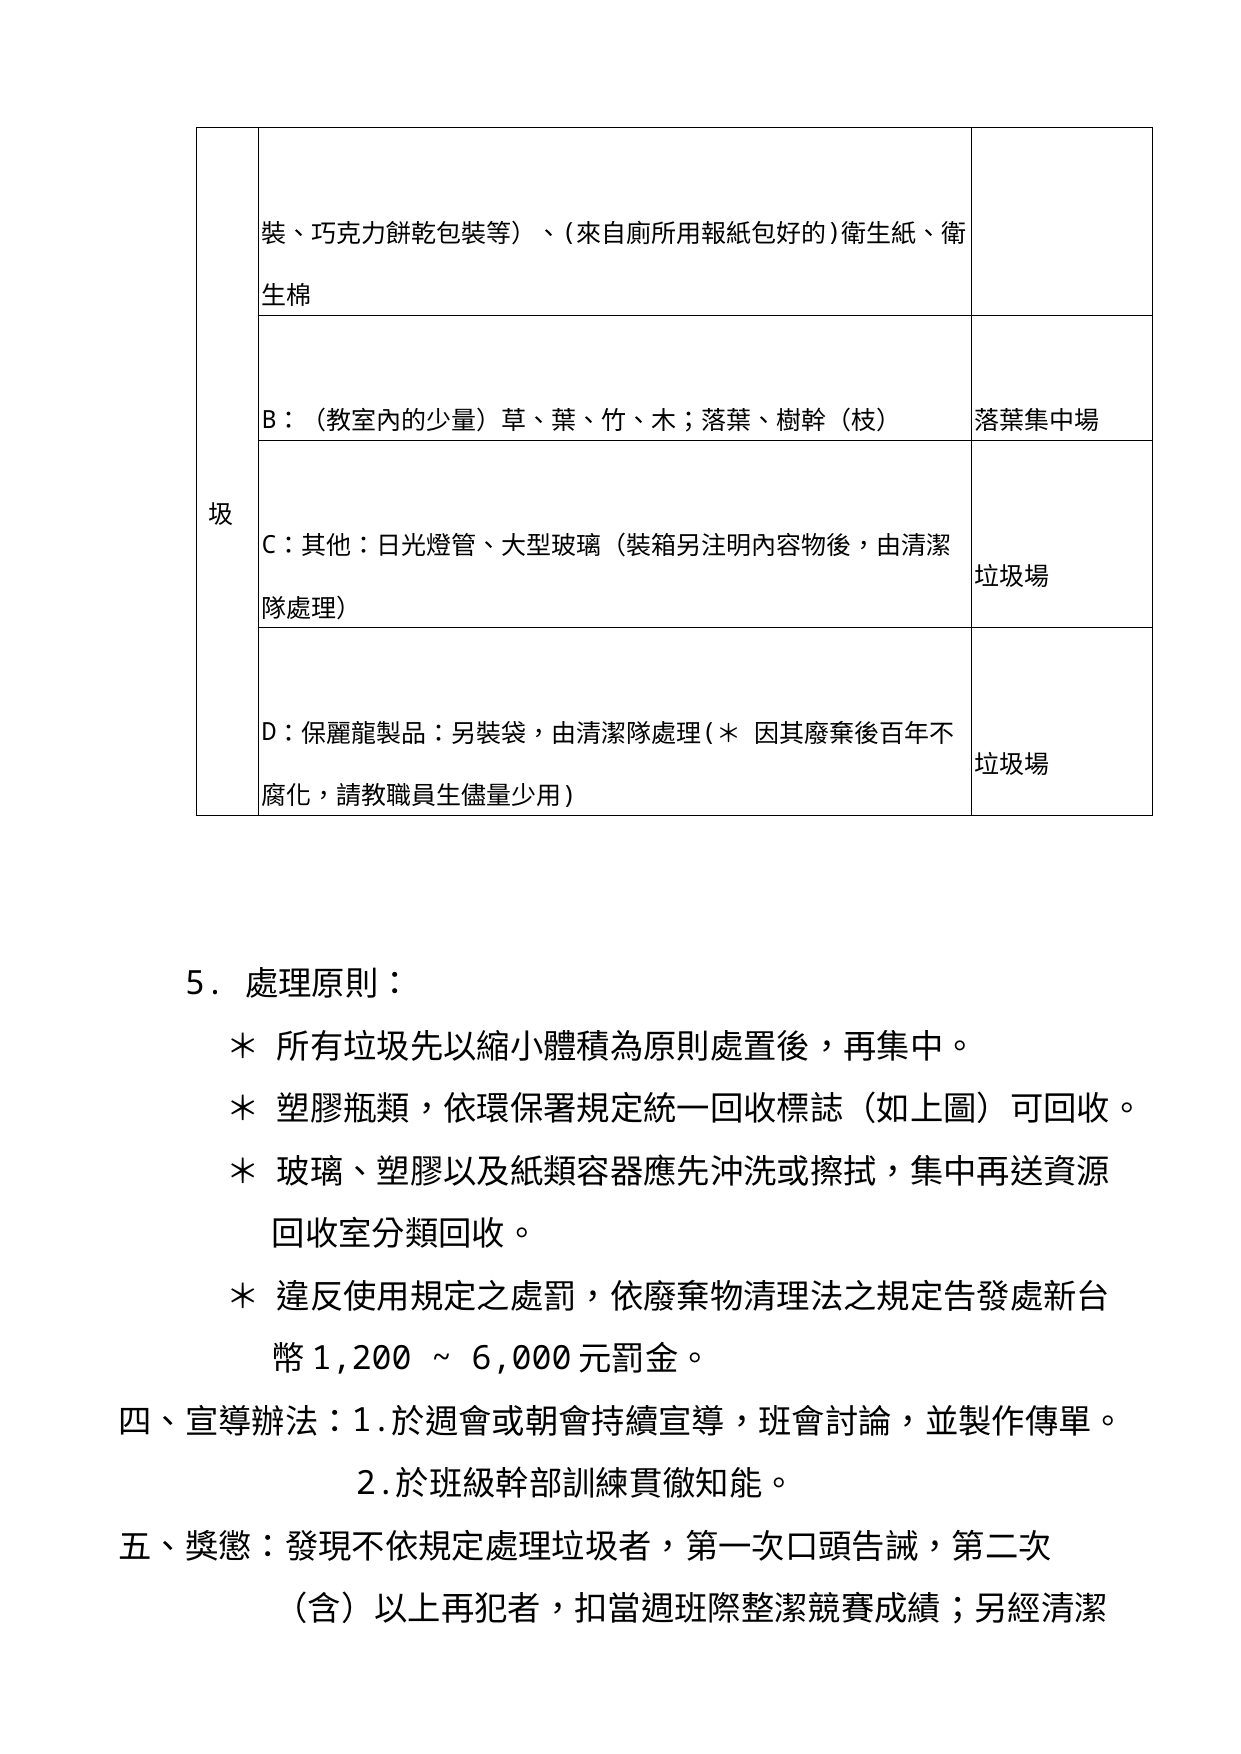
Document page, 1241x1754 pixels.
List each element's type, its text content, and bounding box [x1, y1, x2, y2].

table_cell [972, 128, 1152, 314]
table_cell C：其他：日光燈管、大型玻璃（裝箱另注明內容物後，由清潔隊處理） [259, 441, 971, 627]
table_cell 垃圾場 [972, 628, 1152, 814]
table_cell D：保麗龍製品：另裝袋，由清潔隊處理(＊ 因其廢棄後百年不腐化，請教職員生儘量少用) [259, 628, 971, 814]
table_cell 裝、巧克力餅乾包裝等）、(來自廁所用報紙包好的)衛生紙、衛生棉 [259, 128, 971, 314]
table_cell 落葉集中場 [972, 316, 1152, 439]
text ＊ 違反使用規定之處罰，依廢棄物清理法之規定告發處新台幣1,200 ~ 6,000元罰金。 [227, 1252, 1122, 1377]
text 5. 處理原則： [118, 939, 1122, 1002]
table_cell B：（教室內的少量）草、葉、竹、木；落葉、樹幹（枝） [259, 316, 971, 439]
text 2.於班級幹部訓練貫徹知能。 [356, 1439, 1122, 1502]
table_cell 垃圾場 [972, 441, 1152, 627]
table_cell 圾 [197, 128, 258, 814]
text 四、宣導辦法：1.於週會或朝會持續宣導，班會討論，並製作傳單。 [118, 1377, 1122, 1439]
text 五、獎懲：發現不依規定處理垃圾者，第一次口頭告誡，第二次（含）以上再犯者，扣當週班際整潔競賽成績；另經清潔 [118, 1502, 1122, 1627]
text ＊ 玻璃、塑膠以及紙類容器應先沖洗或擦拭，集中再送資源回收室分類回收。 [227, 1127, 1122, 1252]
text ＊ 所有垃圾先以縮小體積為原則處置後，再集中。 [160, 1002, 1122, 1064]
text ＊ 塑膠瓶類，依環保署規定統一回收標誌（如上圖）可回收。 [160, 1064, 1122, 1127]
